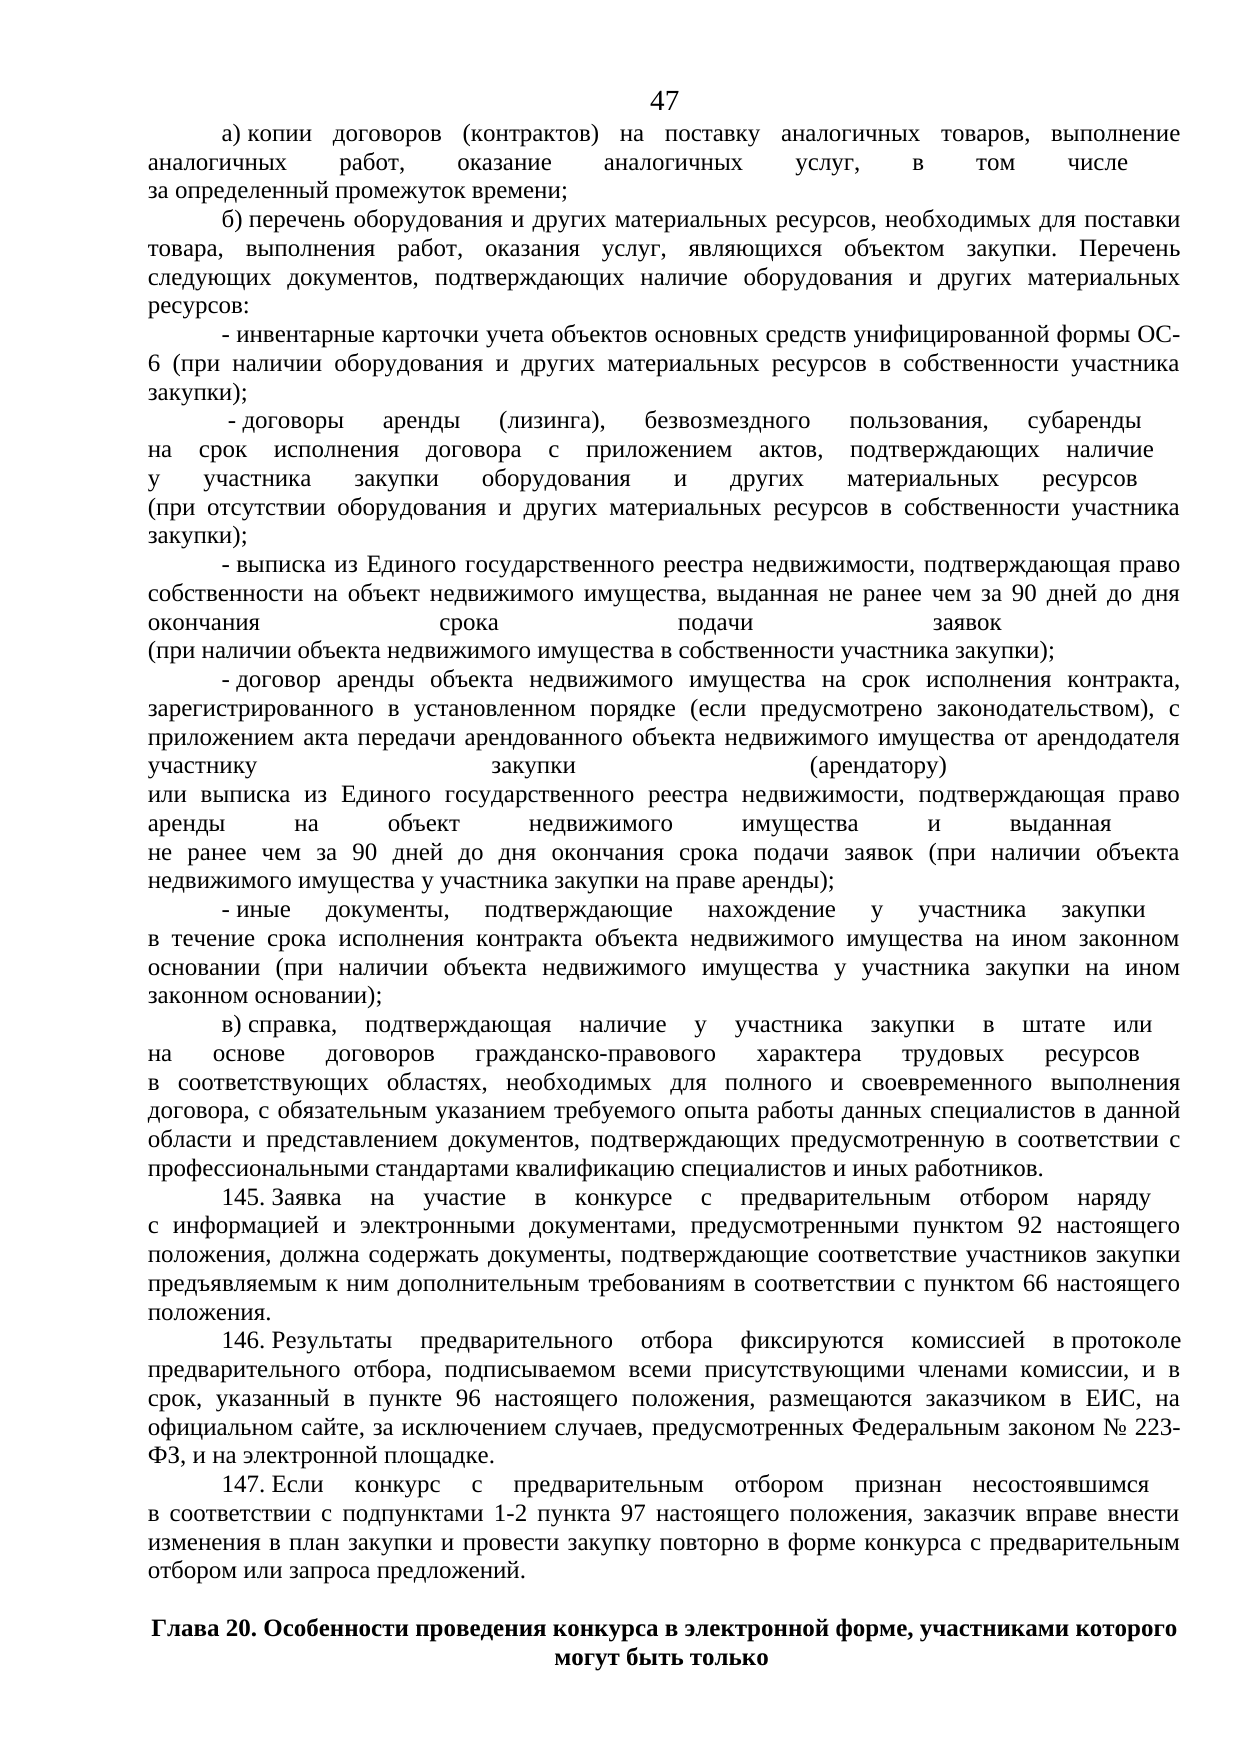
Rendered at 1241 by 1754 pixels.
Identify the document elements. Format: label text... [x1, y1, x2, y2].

text - инвентарные карточки учета объектов основных средств унифицированной формы ОС-6 (при наличии оборудования и других материальных ресурсов в собственности участника закупки); [148, 319, 1181, 406]
text а) копии договоров (контрактов) на поставку аналогичных товаров, выполнение аналогичных работ, оказание аналогичных услуг, в том числе за определенный промежуток времени; [148, 118, 1181, 204]
text 147. Если конкурс с предварительным отбором признан несостоявшимся в соответствии с подпунктами 1-2 пункта 97 настоящего положения, заказчик вправе внести изменения в план закупки и провести закупку повторно в форме конкурса с предварительным отбором или запроса предложений. [148, 1469, 1181, 1584]
text в) справка, подтверждающая наличие у участника закупки в штате или на основе договоров гражданско-правового характера трудовых ресурсов в соответствующих областях, необходимых для полного и своевременного выполнения договора, с обязательным указанием требуемого опыта работы данных специалистов в данной области и представлением документов, подтверждающих предусмотренную в соответствии с профессиональными стандартами квалификацию специалистов и иных работников. [148, 1009, 1181, 1182]
text Глава 20. Особенности проведения конкурса в электронной форме, участниками которого могут быть только [148, 1613, 1181, 1671]
text 145. Заявка на участие в конкурсе с предварительным отбором наряду с информацией и электронными документами, предусмотренными пунктом 92 настоящего положения, должна содержать документы, подтверждающие соответствие участников закупки предъявляемым к ним дополнительным требованиям в соответствии с пунктом 66 настоящего положения. [148, 1182, 1181, 1326]
text 146. Результаты предварительного отбора фиксируются комиссией в протоколе предварительного отбора, подписываемом всеми присутствующими членами комиссии, и в срок, указанный в пункте 96 настоящего положения, размещаются заказчиком в ЕИС, на официальном сайте, за исключением случаев, предусмотренных Федеральным законом № 223-ФЗ, и на электронной площадке. [148, 1326, 1181, 1469]
text б) перечень оборудования и других материальных ресурсов, необходимых для поставки товара, выполнения работ, оказания услуг, являющихся объектом закупки. Перечень следующих документов, подтверждающих наличие оборудования и других материальных ресурсов: [148, 204, 1181, 319]
text - договоры аренды (лизинга), безвозмездного пользования, субаренды на срок исполнения договора с приложением актов, подтверждающих наличие у участника закупки оборудования и других материальных ресурсов (при отсутствии оборудования и других материальных ресурсов в собственности участника закупки); [148, 406, 1181, 549]
text - договор аренды объекта недвижимого имущества на срок исполнения контракта, зарегистрированного в установленном порядке (если предусмотрено законодательством), с приложением акта передачи арендованного объекта недвижимого имущества от арендодателя участнику закупки (арендатору) или выписка из Единого государственного реестра недвижимости, подтверждающая право аренды на объект недвижимого имущества и выданная не ранее чем за 90 дней до дня окончания срока подачи заявок (при наличии объекта недвижимого имущества у участника закупки на праве аренды); [148, 664, 1181, 894]
text - выписка из Единого государственного реестра недвижимости, подтверждающая право собственности на объект недвижимого имущества, выданная не ранее чем за 90 дней до дня окончания срока подачи заявок (при наличии объекта недвижимого имущества в собственности участника закупки); [148, 549, 1181, 664]
text - иные документы, подтверждающие нахождение у участника закупки в течение срока исполнения контракта объекта недвижимого имущества на ином законном основании (при наличии объекта недвижимого имущества у участника закупки на ином законном основании); [148, 894, 1181, 1009]
